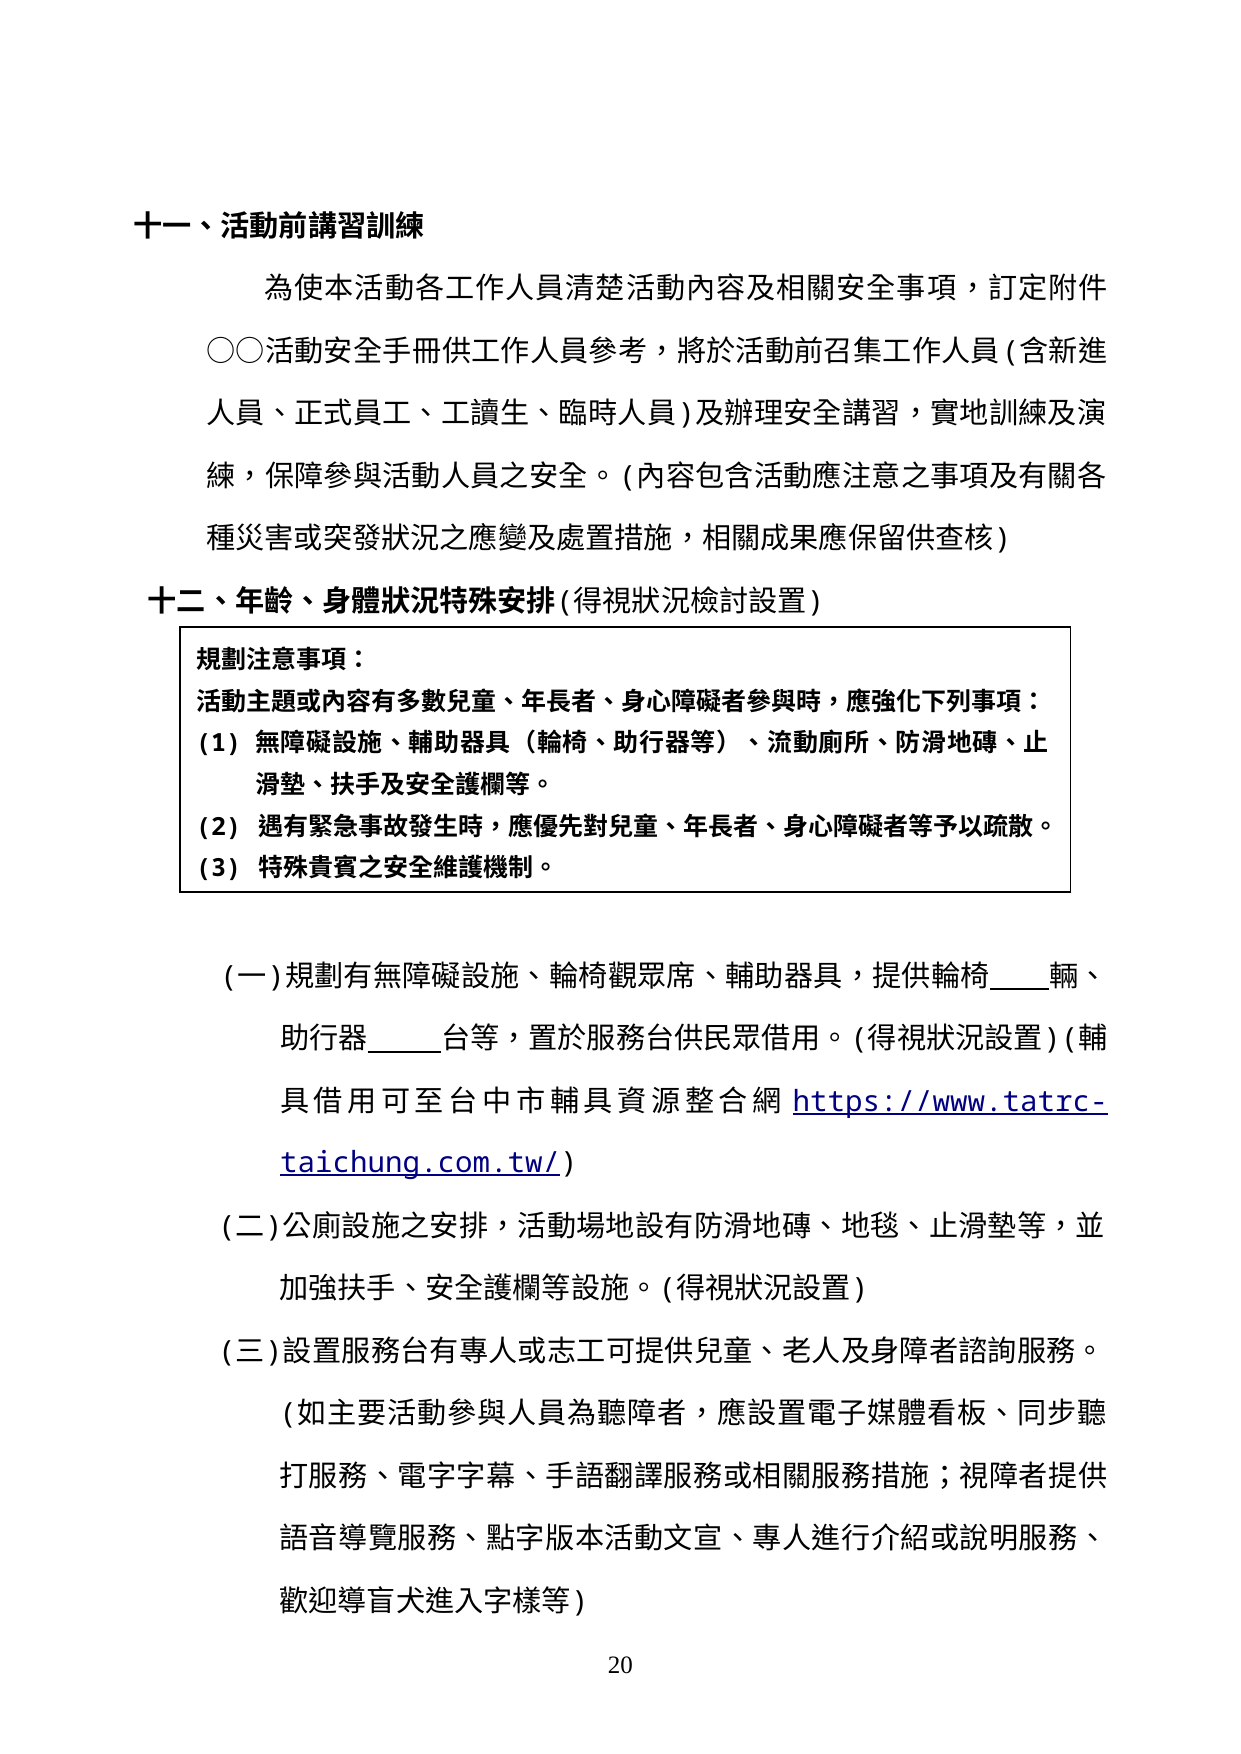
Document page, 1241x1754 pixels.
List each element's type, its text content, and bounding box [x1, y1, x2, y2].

text [181, 628, 1070, 891]
text 為使本活動各工作人員清楚活動內容及相關安全事項，訂定附件○○活動安全手冊供工作人員參考，將於活動前召集工作人員(含新進人員、正式員工、工讀生、臨時人員)及辦理安全講習，實地訓練及演練，保障參與活動人員之安全。(內容包含活動應注意之事項及有關各種災害或突發狀況之應變及處置措施，相關成果應保留供查核) [206, 244, 1107, 557]
text 十二、年齡、身體狀況特殊安排(得視狀況檢討設置) [133, 557, 1107, 619]
list 無障礙設施、輔助器具（輪椅、助行器等）、流動廁所、防滑地磚、止滑墊、扶手及安全護欄等。 [196, 718, 1049, 802]
text 活動主題或內容有多數兒童、年長者、身心障礙者參與時，應強化下列事項： [196, 677, 1049, 718]
list 遇有緊急事故發生時，應優先對兒童、年長者、身心障礙者等予以疏散。 [196, 802, 1049, 843]
text 十一、活動前講習訓練 [133, 182, 1107, 244]
text 規劃注意事項： [196, 635, 1049, 677]
text (二)公廁設施之安排，活動場地設有防滑地磚、地毯、止滑墊等，並加強扶手、安全護欄等設施。(得視狀況設置) [218, 1182, 1107, 1307]
text (一)規劃有無障礙設施、輪椅觀眾席、輔助器具，提供輪椅 輛、助行器 台等，置於服務台供民眾借用。(得視狀況設置)(輔具借用可至台中市輔具資源整合網https://www.tatrc-taichung.com.tw/) [220, 619, 1107, 1182]
text (三)設置服務台有專人或志工可提供兒童、老人及身障者諮詢服務。(如主要活動參與人員為聽障者，應設置電子媒體看板、同步聽打服務、電字字幕、手語翻譯服務或相關服務措施；視障者提供語音導覽服務、點字版本活動文宣、專人進行介紹或說明服務、歡迎導盲犬進入字樣等) [218, 1307, 1107, 1619]
list 特殊貴賓之安全維護機制。 [196, 843, 1049, 884]
